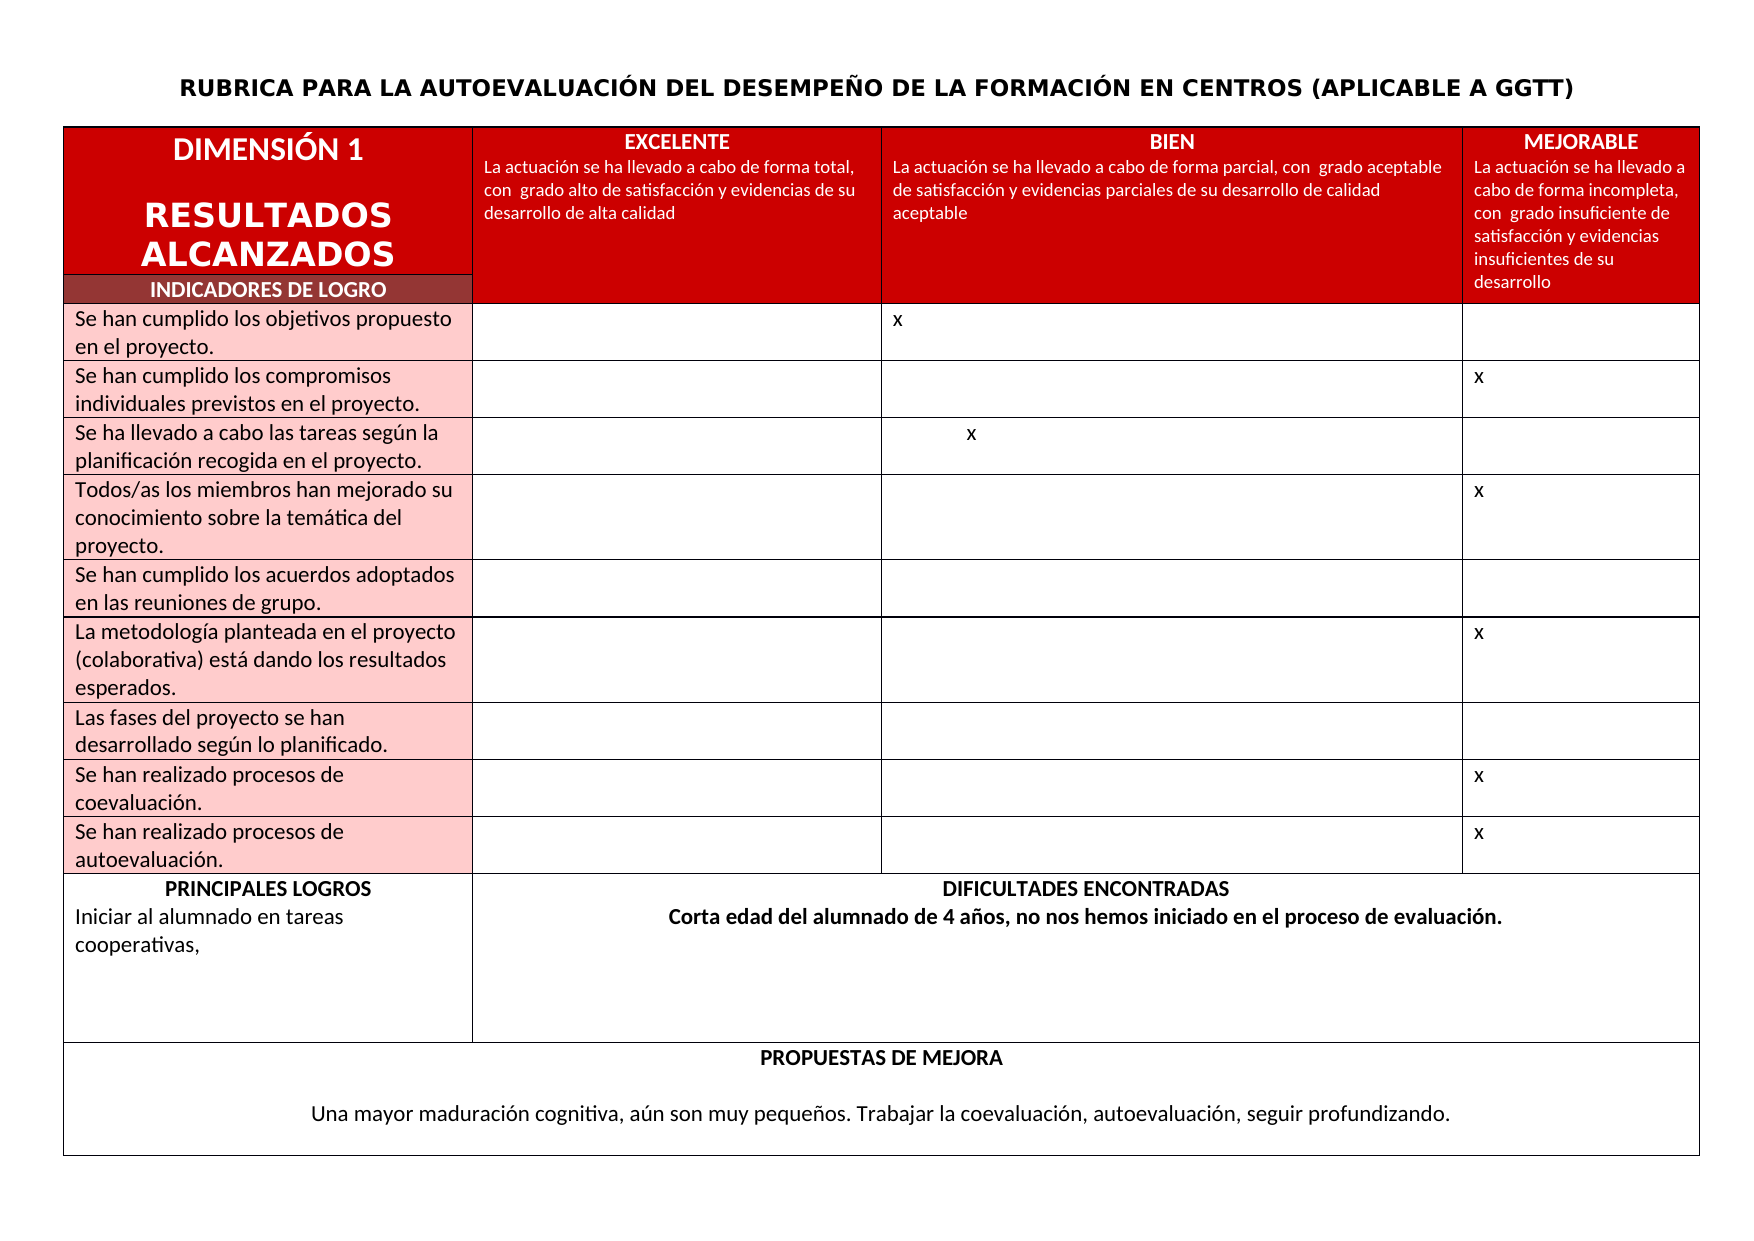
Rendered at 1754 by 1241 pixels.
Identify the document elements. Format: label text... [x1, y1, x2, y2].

table_cell La metodología planteada en el proyecto (colaborativa) está dando los resultados esperados. [64, 618, 472, 702]
table_cell Todos/as los miembros han mejorado su conocimiento sobre la temática del proyecto. [64, 475, 472, 559]
table_cell [1463, 304, 1699, 360]
table_cell [882, 475, 1462, 559]
table_cell [882, 703, 1462, 759]
table_cell Se han cumplido los acuerdos adoptados en las reuniones de grupo. [64, 560, 472, 616]
table_header MEJORABLE La actuación se ha llevado a cabo de forma incompleta, con grado insuficiente de satisfacción y evidencias insuficientes de su desarrollo [1463, 128, 1699, 303]
table_cell Se han realizado procesos de autoevaluación. [64, 817, 472, 873]
table_header DIMENSIÓN 1 RESULTADOS ALCANZADOS [64, 128, 472, 274]
table_cell [882, 618, 1462, 702]
table_cell x [1463, 618, 1699, 702]
table_cell DIFICULTADES ENCONTRADAS Corta edad del alumnado de 4 años, no nos hemos iniciado en el proceso de evaluación. [473, 874, 1699, 1042]
text RUBRICA PARA LA AUTOEVALUACIÓN DEL DESEMPEÑO DE LA FORMACIÓN EN CENTROS (APLICABLE A GGTT) [75, 75, 1679, 102]
table_cell [473, 304, 881, 360]
table_cell [882, 361, 1462, 417]
table_cell [473, 475, 881, 559]
table_cell x [882, 418, 1462, 474]
table_cell x [1463, 817, 1699, 873]
table_cell PROPUESTAS DE MEJORA Una mayor maduración cognitiva, aún son muy pequeños. Trabajar la coevaluación, autoevaluación, seguir profundizando. [64, 1043, 1699, 1155]
table_cell Se han cumplido los compromisos individuales previstos en el proyecto. [64, 361, 472, 417]
table_cell [882, 817, 1462, 873]
table_cell [473, 560, 881, 616]
table_cell x [1463, 475, 1699, 559]
table_cell [473, 418, 881, 474]
table_cell [473, 703, 881, 759]
table_cell [473, 361, 881, 417]
table_header EXCELENTE La actuación se ha llevado a cabo de forma total, con grado alto de satisfacción y evidencias de su desarrollo de alta calidad [473, 128, 881, 303]
table_header BIEN La actuación se ha llevado a cabo de forma parcial, con grado aceptable de satisfacción y evidencias parciales de su desarrollo de calidad aceptable [882, 128, 1462, 303]
table_cell Se han realizado procesos de coevaluación. [64, 760, 472, 816]
table_cell x [1463, 361, 1699, 417]
table_cell [473, 618, 881, 702]
table_cell Se han cumplido los objetivos propuesto en el proyecto. [64, 304, 472, 360]
table_cell [882, 760, 1462, 816]
table_cell [1463, 560, 1699, 616]
table_cell [473, 817, 881, 873]
table_cell Se ha llevado a cabo las tareas según la planificación recogida en el proyecto. [64, 418, 472, 474]
table_cell x [882, 304, 1462, 360]
table_cell PRINCIPALES LOGROS Iniciar al alumnado en tareas cooperativas, [64, 874, 472, 1042]
table_cell [1463, 418, 1699, 474]
table_cell [1463, 703, 1699, 759]
table_cell [473, 760, 881, 816]
table_cell Las fases del proyecto se han desarrollado según lo planificado. [64, 703, 472, 759]
table_cell INDICADORES DE LOGRO [64, 275, 472, 303]
table_cell [882, 560, 1462, 616]
table_cell x [1463, 760, 1699, 816]
